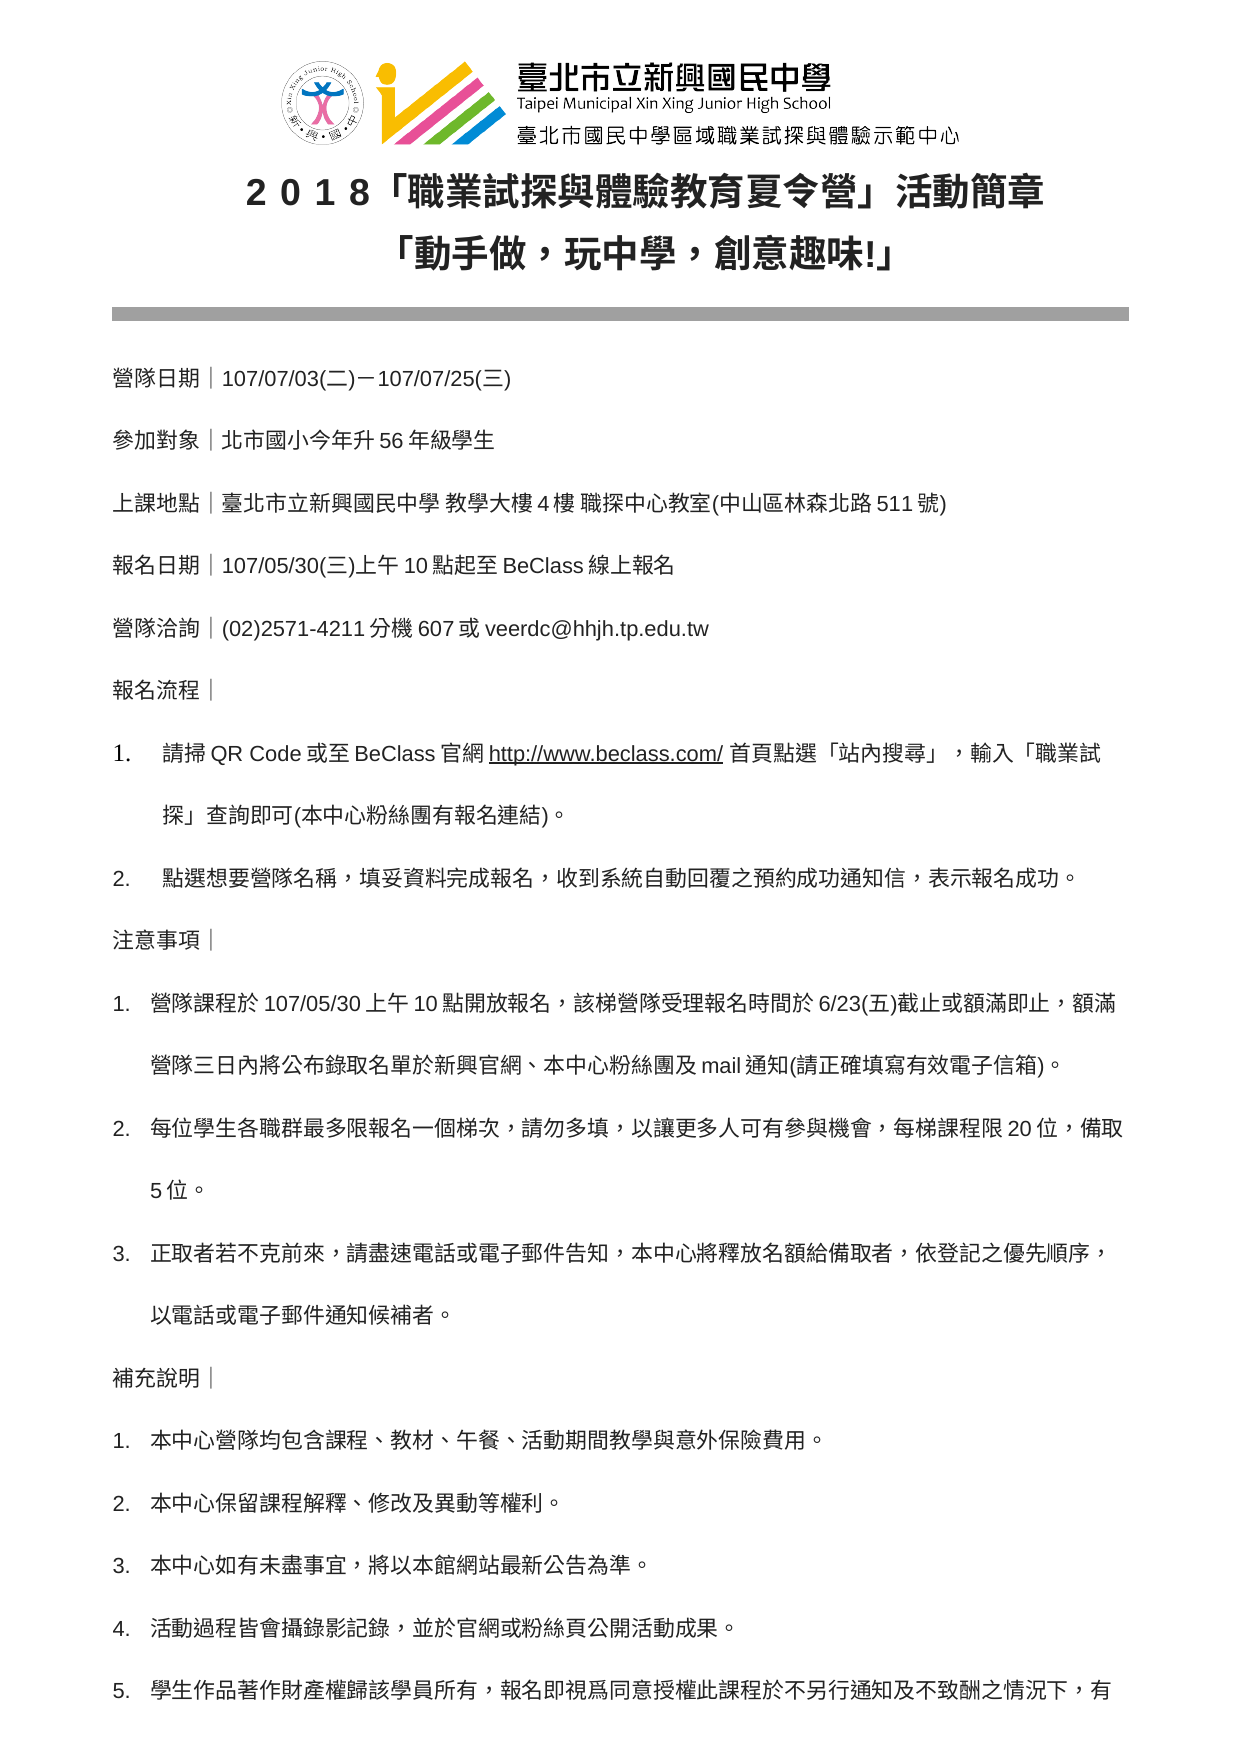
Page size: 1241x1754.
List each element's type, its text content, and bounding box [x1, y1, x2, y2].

list 請掃QR Code或至BeClass官網 http://www.beclass.com/ 首頁點選「站內搜尋」，輸入「職業試探」查詢即可(本中心粉絲團有報名連結)。 [112, 710, 1128, 835]
text 上課地點│臺北市立新興國民中學 教學大樓4樓 職探中心教室(中山區林森北路511號) [112, 460, 1128, 522]
text [112, 321, 1128, 335]
list 本中心營隊均包含課程、教材、午餐、活動期間教學與意外保險費用。 [112, 1397, 1128, 1460]
list 點選想要營隊名稱，填妥資料完成報名，收到系統自動回覆之預約成功通知信，表示報名成功。 [112, 835, 1128, 897]
text 報名流程│ [112, 647, 1128, 710]
list 每位學生各職群最多限報名一個梯次，請勿多填，以讓更多人可有參與機會，每梯課程限20位，備取5位。 [112, 1085, 1128, 1210]
text 參加對象│北市國小今年升56年級學生 [112, 397, 1128, 460]
list 正取者若不克前來，請盡速電話或電子郵件告知，本中心將釋放名額給備取者，依登記之優先順序，以電話或電子郵件通知候補者。 [112, 1210, 1128, 1335]
list 活動過程皆會攝錄影記錄，並於官網或粉絲頁公開活動成果。 [112, 1585, 1128, 1647]
text 報名日期│107/05/30(三)上午10點起至BeClass線上報名 [112, 522, 1128, 585]
list 營隊課程於107/05/30上午10點開放報名，該梯營隊受理報名時間於6/23(五)截止或額滿即止，額滿營隊三日內將公布錄取名單於新興官網、本中心粉絲團及mail通知(請正確填寫有效電子信箱)。 [112, 960, 1128, 1085]
text 營隊洽詢│(02)2571-4211分機607或veerdc@hhjh.tp.edu.tw [112, 585, 1128, 647]
list 本中心如有未盡事宜，將以本館網站最新公告為準。 [112, 1522, 1128, 1585]
text 2018「職業試探與體驗教育夏令營」活動簡章 [112, 147, 1128, 210]
text 「動手做，玩中學，創意趣味!」 [112, 210, 1128, 307]
list 本中心保留課程解釋、修改及異動等權利。 [112, 1460, 1128, 1522]
text 補充說明│ [112, 1335, 1128, 1397]
list 學生作品著作財產權歸該學員所有，報名即視爲同意授權此課程於不另行通知及不致酬之情況下，有 [112, 1647, 1128, 1710]
text 注意事項│ [112, 897, 1128, 960]
text 營隊日期│107/07/03(二)－107/07/25(三) [112, 335, 1128, 397]
